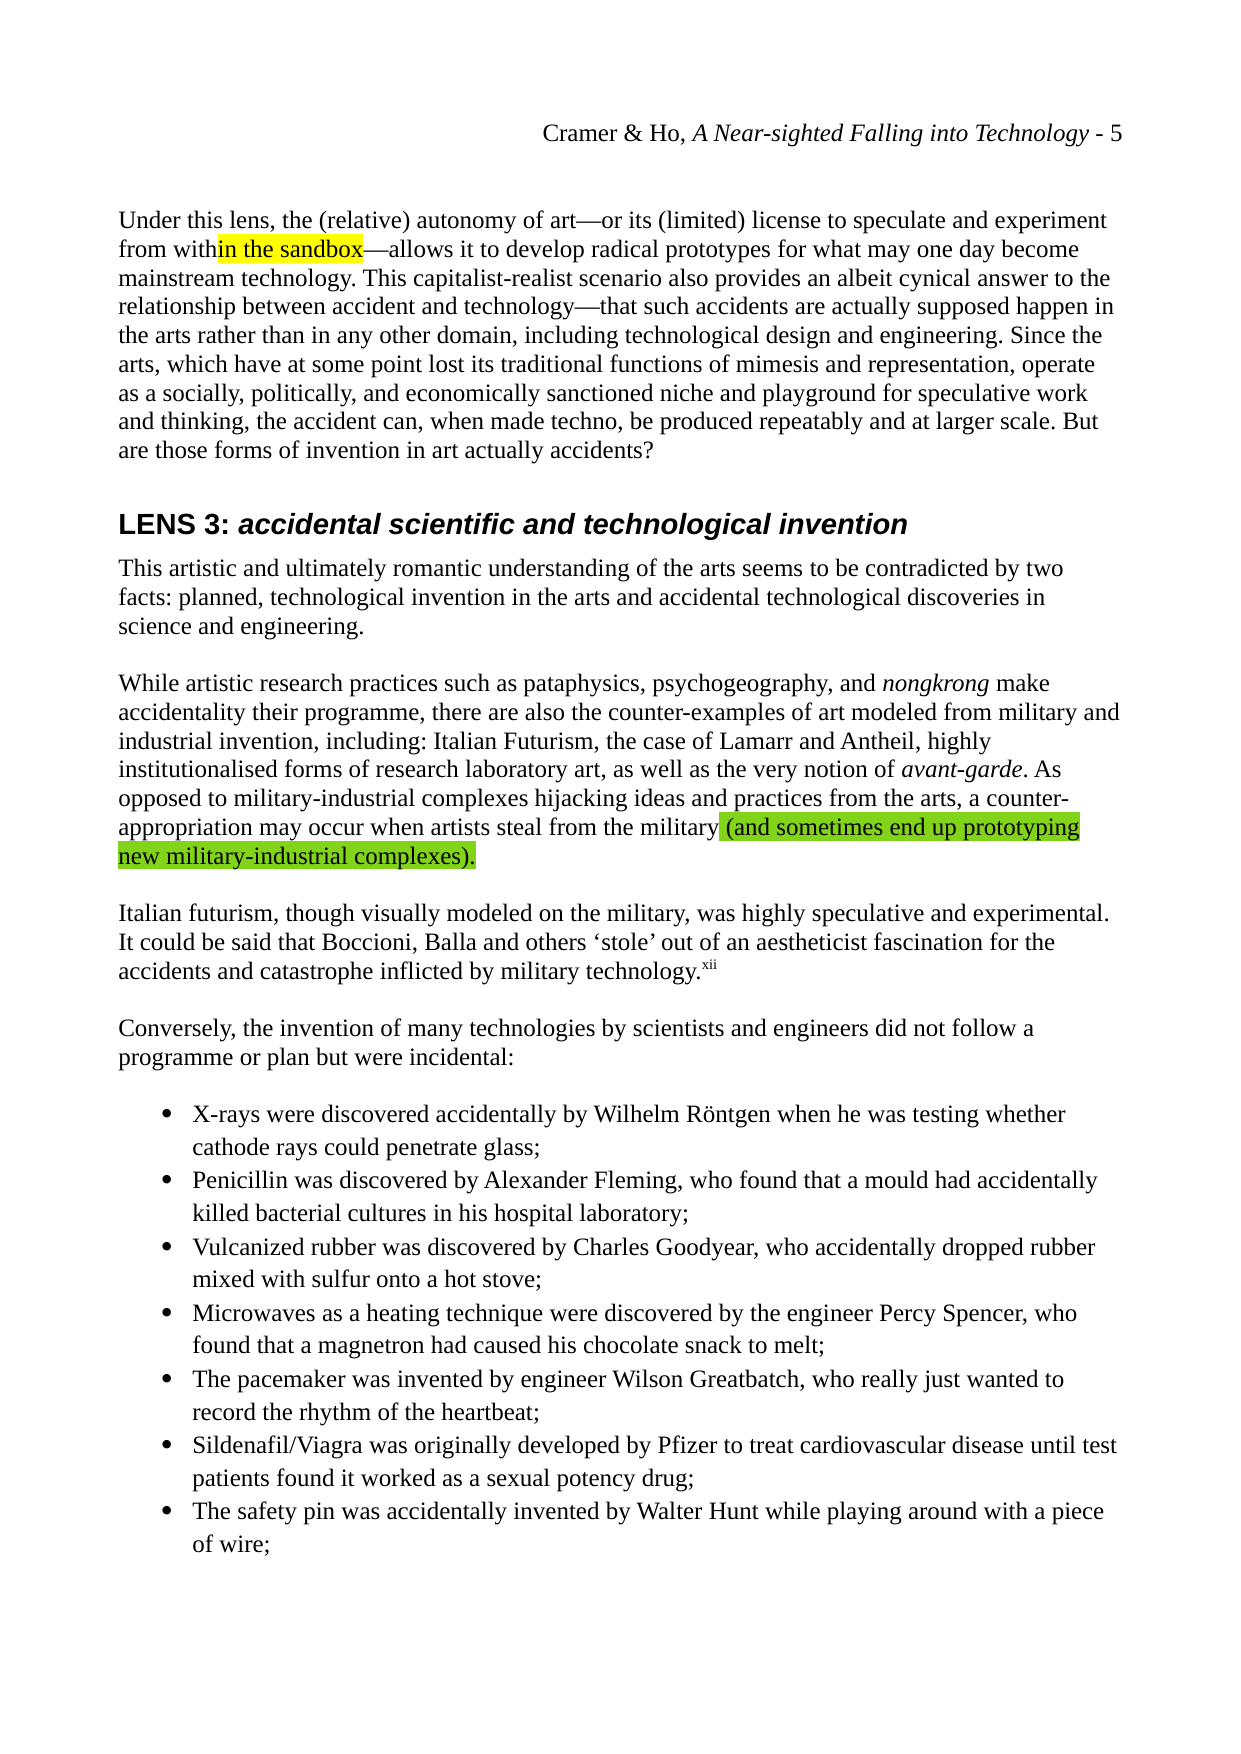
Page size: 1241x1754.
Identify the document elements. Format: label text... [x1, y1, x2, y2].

list X-rays were discovered accidentally by Wilhelm Röntgen when he was testing whether cathode rays could penetrate glass; [162, 1099, 1122, 1161]
list The pacemaker was invented by engineer Wilson Greatbatch, who really just wanted to record the rhythm of the heartbeat; [162, 1364, 1122, 1425]
text Under this lens, the (relative) autonomy of art—or its (limited) license to speculate and experiment from within the sandbox—allows it to develop radical prototypes for what may one day become mainstream technology. This capitalist-realist scenario also provides an albeit cynical answer to the relationship between accident and technology—that such accidents are actually supposed happen in the arts rather than in any other domain, including technological design and engineering. Since the arts, which have at some point lost its traditional functions of mimesis and representation, operate as a socially, politically, and economically sanctioned niche and playground for speculative work and thinking, the accident can, when made techno, be produced repeatably and at larger scale. But are those forms of invention in art actually accidents? [118, 205, 1122, 464]
text Italian futurism, though visually modeled on the military, was highly speculative and experimental. It could be said that Boccioni, Balla and others ‘stole’ out of an aestheticist fascination for the accidents and catastrophe inflicted by military technology. [118, 898, 1122, 984]
text This artistic and ultimately romantic understanding of the arts seems to be contradicted by two facts: planned, technological invention in the arts and accidental technological discoveries in science and engineering. [118, 553, 1122, 639]
list Sildenafil/Viagra was originally developed by Pfizer to treat cardiovascular disease until test patients found it worked as a sexual potency drug; [162, 1430, 1122, 1491]
list Microwaves as a heating technique were discovered by the engineer Percy Spencer, who found that a magnetron had caused his chocolate snack to melt; [162, 1298, 1122, 1359]
list Vulcanized rubber was discovered by Charles Goodyear, who accidentally dropped rubber mixed with sulfur onto a hot stove; [162, 1232, 1122, 1293]
list Penicillin was discovered by Alexander Fleming, who found that a mould had accidentally killed bacterial cultures in his hospital laboratory; [162, 1166, 1122, 1227]
text While artistic research practices such as pataphysics, psychogeography, and nongkrong make accidentality their programme, there are also the counter-examples of art modeled from military and industrial invention, including: Italian Futurism, the case of Lamarr and Antheil, highly institutionalised forms of research laboratory art, as well as the very notion of avant-garde. As opposed to military-industrial complexes hijacking ideas and practices from the arts, a counter-appropriation may occur when artists steal from the military (and sometimes end up prototyping new military-industrial complexes). [118, 668, 1122, 869]
text Conversely, the invention of many technologies by scientists and engineers did not follow a programme or plan but were incidental: [118, 1013, 1122, 1071]
subtitle LENS 3: accidental scientific and technological invention [118, 507, 1122, 541]
list The safety pin was accidentally invented by Walter Hunt while playing around with a piece of wire; [162, 1496, 1122, 1557]
